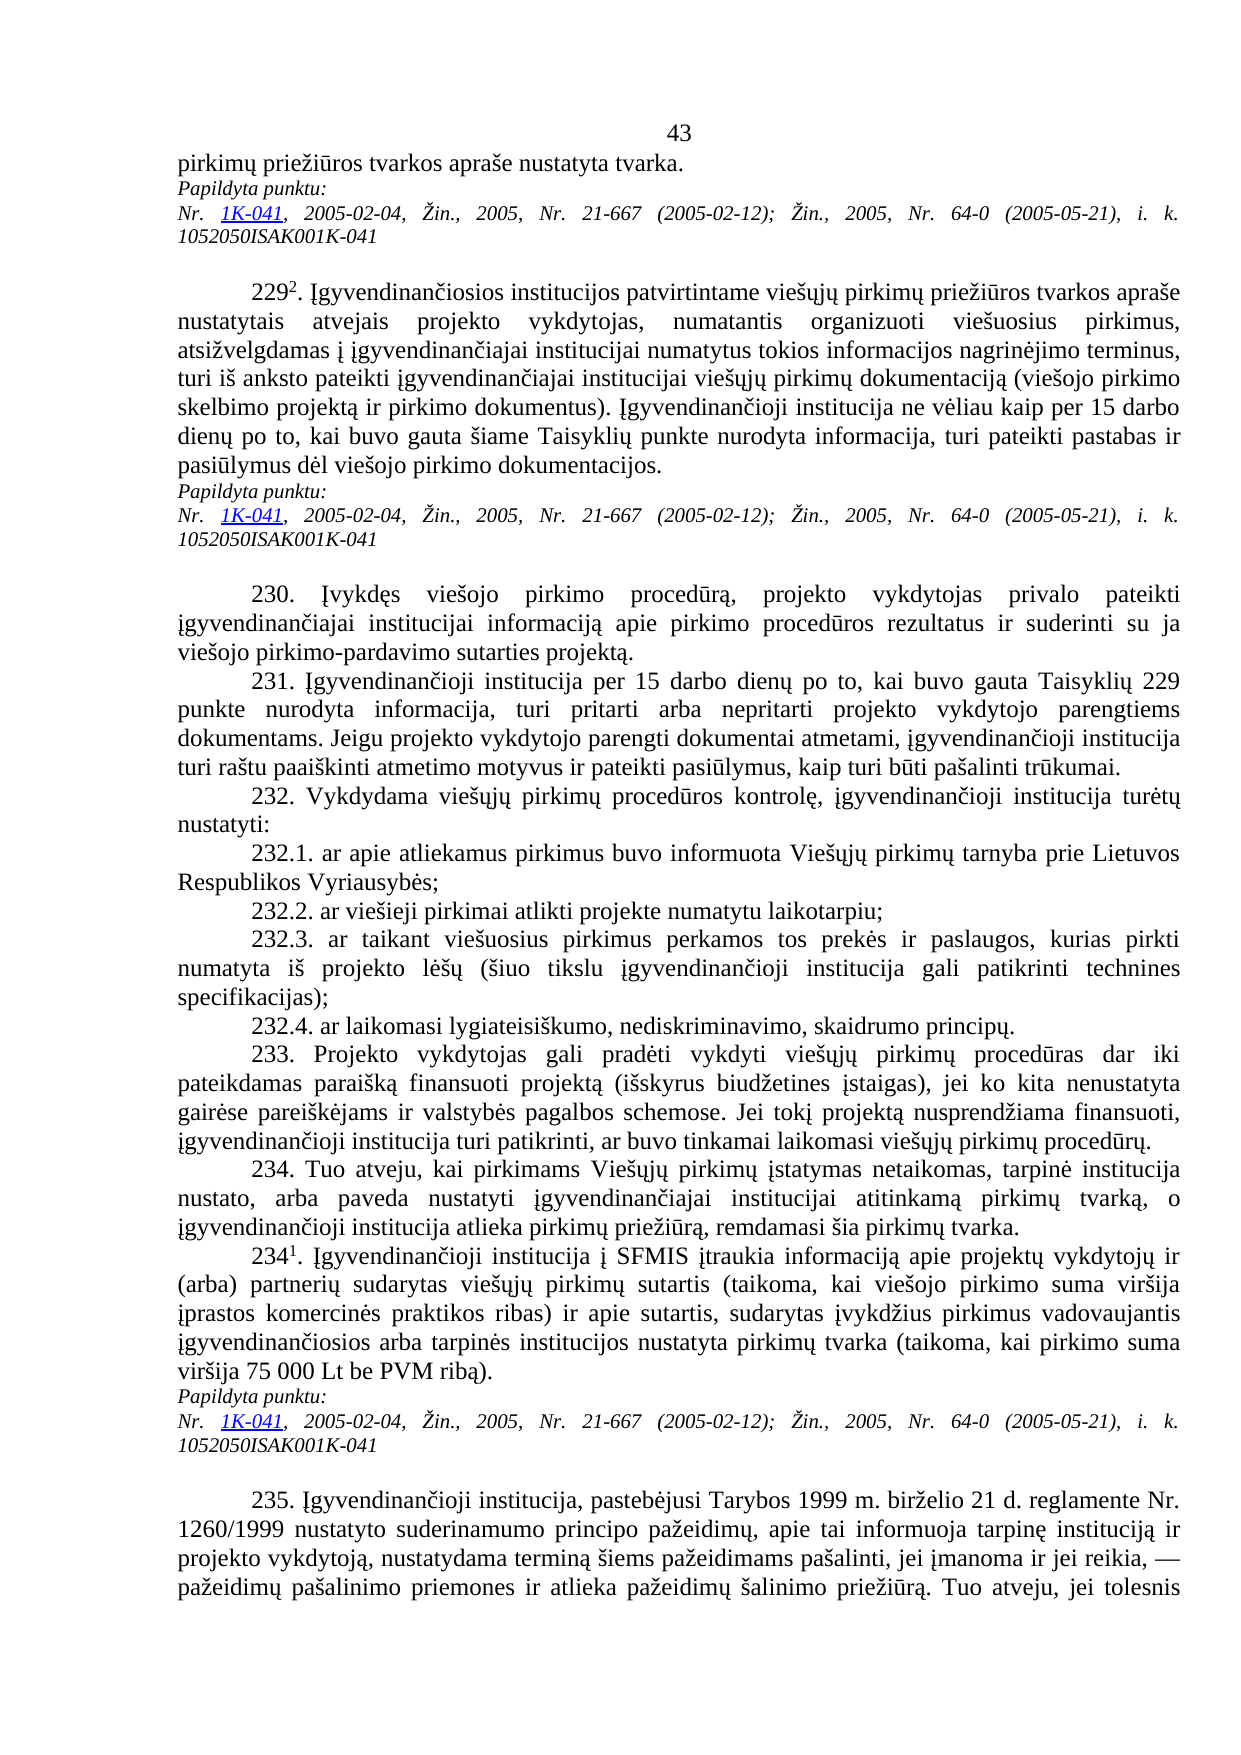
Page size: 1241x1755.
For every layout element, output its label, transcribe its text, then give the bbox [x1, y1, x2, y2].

text 235. Įgyvendinančioji institucija, pastebėjusi Tarybos 1999 m. birželio 21 d. reglamente Nr. 1260/1999 nustatyto suderinamumo principo pažeidimų, apie tai informuoja tarpinę instituciją ir projekto vykdytoją, nustatydama terminą šiems pažeidimams pašalinti, jei įmanoma ir jei reikia, — pažeidimų pašalinimo priemones ir atlieka pažeidimų šalinimo priežiūrą. Tuo atveju, jei tolesnis [177, 1485, 1181, 1600]
text Papildyta punktu: [177, 176, 1181, 200]
text 231. Įgyvendinančioji institucija per 15 darbo dienų po to, kai buvo gauta Taisyklių 229 punkte nurodyta informacija, turi pritarti arba nepritarti projekto vykdytojo parengtiems dokumentams. Jeigu projekto vykdytojo parengti dokumentai atmetami, įgyvendinančioji institucija turi raštu paaiškinti atmetimo motyvus ir pateikti pasiūlymus, kaip turi būti pašalinti trūkumai. [177, 666, 1181, 781]
text 234. Tuo atveju, kai pirkimams Viešųjų pirkimų įstatymas netaikomas, tarpinė institucija nustato, arba paveda nustatyti įgyvendinančiajai institucijai atitinkamą pirkimų tvarką, o įgyvendinančioji institucija atlieka pirkimų priežiūrą, remdamasi šia pirkimų tvarka. [177, 1154, 1181, 1241]
text 232.3. ar taikant viešuosius pirkimus perkamos tos prekės ir paslaugos, kurias pirkti numatyta iš projekto lėšų (šiuo tikslu įgyvendinančioji institucija gali patikrinti technines specifikacijas); [177, 924, 1181, 1011]
text Papildyta punktu: [177, 478, 1181, 503]
text 232. Vykdydama viešųjų pirkimų procedūros kontrolę, įgyvendinančioji institucija turėtų nustatyti: [177, 781, 1181, 838]
text Papildyta punktu: [177, 1384, 1181, 1408]
text 232.1. ar apie atliekamus pirkimus buvo informuota Viešųjų pirkimų tarnyba prie Lietuvos Respublikos Vyriausybės; [177, 838, 1181, 896]
text Nr. 1K-041, 2005-02-04, Žin., 2005, Nr. 21-667 (2005-02-12); Žin., 2005, Nr. 64-0 (2005-05-21), i. k. 1052050ISAK001K-041 [177, 200, 1181, 248]
text 232.4. ar laikomasi lygiateisiškumo, nediskriminavimo, skaidrumo principų. [177, 1011, 1181, 1039]
text 233. Projekto vykdytojas gali pradėti vykdyti viešųjų pirkimų procedūras dar iki pateikdamas paraišką finansuoti projektą (išskyrus biudžetines įstaigas), jei ko kita nenustatyta gairėse pareiškėjams ir valstybės pagalbos schemose. Jei tokį projektą nusprendžiama finansuoti, įgyvendinančioji institucija turi patikrinti, ar buvo tinkamai laikomasi viešųjų pirkimų procedūrų. [177, 1039, 1181, 1154]
text Nr. 1K-041, 2005-02-04, Žin., 2005, Nr. 21-667 (2005-02-12); Žin., 2005, Nr. 64-0 (2005-05-21), i. k. 1052050ISAK001K-041 [177, 503, 1181, 551]
text Nr. 1K-041, 2005-02-04, Žin., 2005, Nr. 21-667 (2005-02-12); Žin., 2005, Nr. 64-0 (2005-05-21), i. k. 1052050ISAK001K-041 [177, 1408, 1181, 1457]
text 232.2. ar viešieji pirkimai atlikti projekte numatytu laikotarpiu; [177, 896, 1181, 924]
text 2341. Įgyvendinančioji institucija į SFMIS įtraukia informaciją apie projektų vykdytojų ir (arba) partnerių sudarytas viešųjų pirkimų sutartis (taikoma, kai viešojo pirkimo suma viršija įprastos komercinės praktikos ribas) ir apie sutartis, sudarytas įvykdžius pirkimus vadovaujantis įgyvendinančiosios arba tarpinės institucijos nustatyta pirkimų tvarka (taikoma, kai pirkimo suma viršija 75 000 Lt be PVM ribą). [177, 1241, 1181, 1384]
text 230. Įvykdęs viešojo pirkimo procedūrą, projekto vykdytojas privalo pateikti įgyvendinančiajai institucijai informaciją apie pirkimo procedūros rezultatus ir suderinti su ja viešojo pirkimo-pardavimo sutarties projektą. [177, 579, 1181, 666]
text pirkimų priežiūros tvarkos apraše nustatyta tvarka. [177, 148, 1181, 176]
text 2292. Įgyvendinančiosios institucijos patvirtintame viešųjų pirkimų priežiūros tvarkos apraše nustatytais atvejais projekto vykdytojas, numatantis organizuoti viešuosius pirkimus, atsižvelgdamas į įgyvendinančiajai institucijai numatytus tokios informacijos nagrinėjimo terminus, turi iš anksto pateikti įgyvendinančiajai institucijai viešųjų pirkimų dokumentaciją (viešojo pirkimo skelbimo projektą ir pirkimo dokumentus). Įgyvendinančioji institucija ne vėliau kaip per 15 darbo dienų po to, kai buvo gauta šiame Taisyklių punkte nurodyta informacija, turi pateikti pastabas ir pasiūlymus dėl viešojo pirkimo dokumentacijos. [177, 277, 1181, 478]
